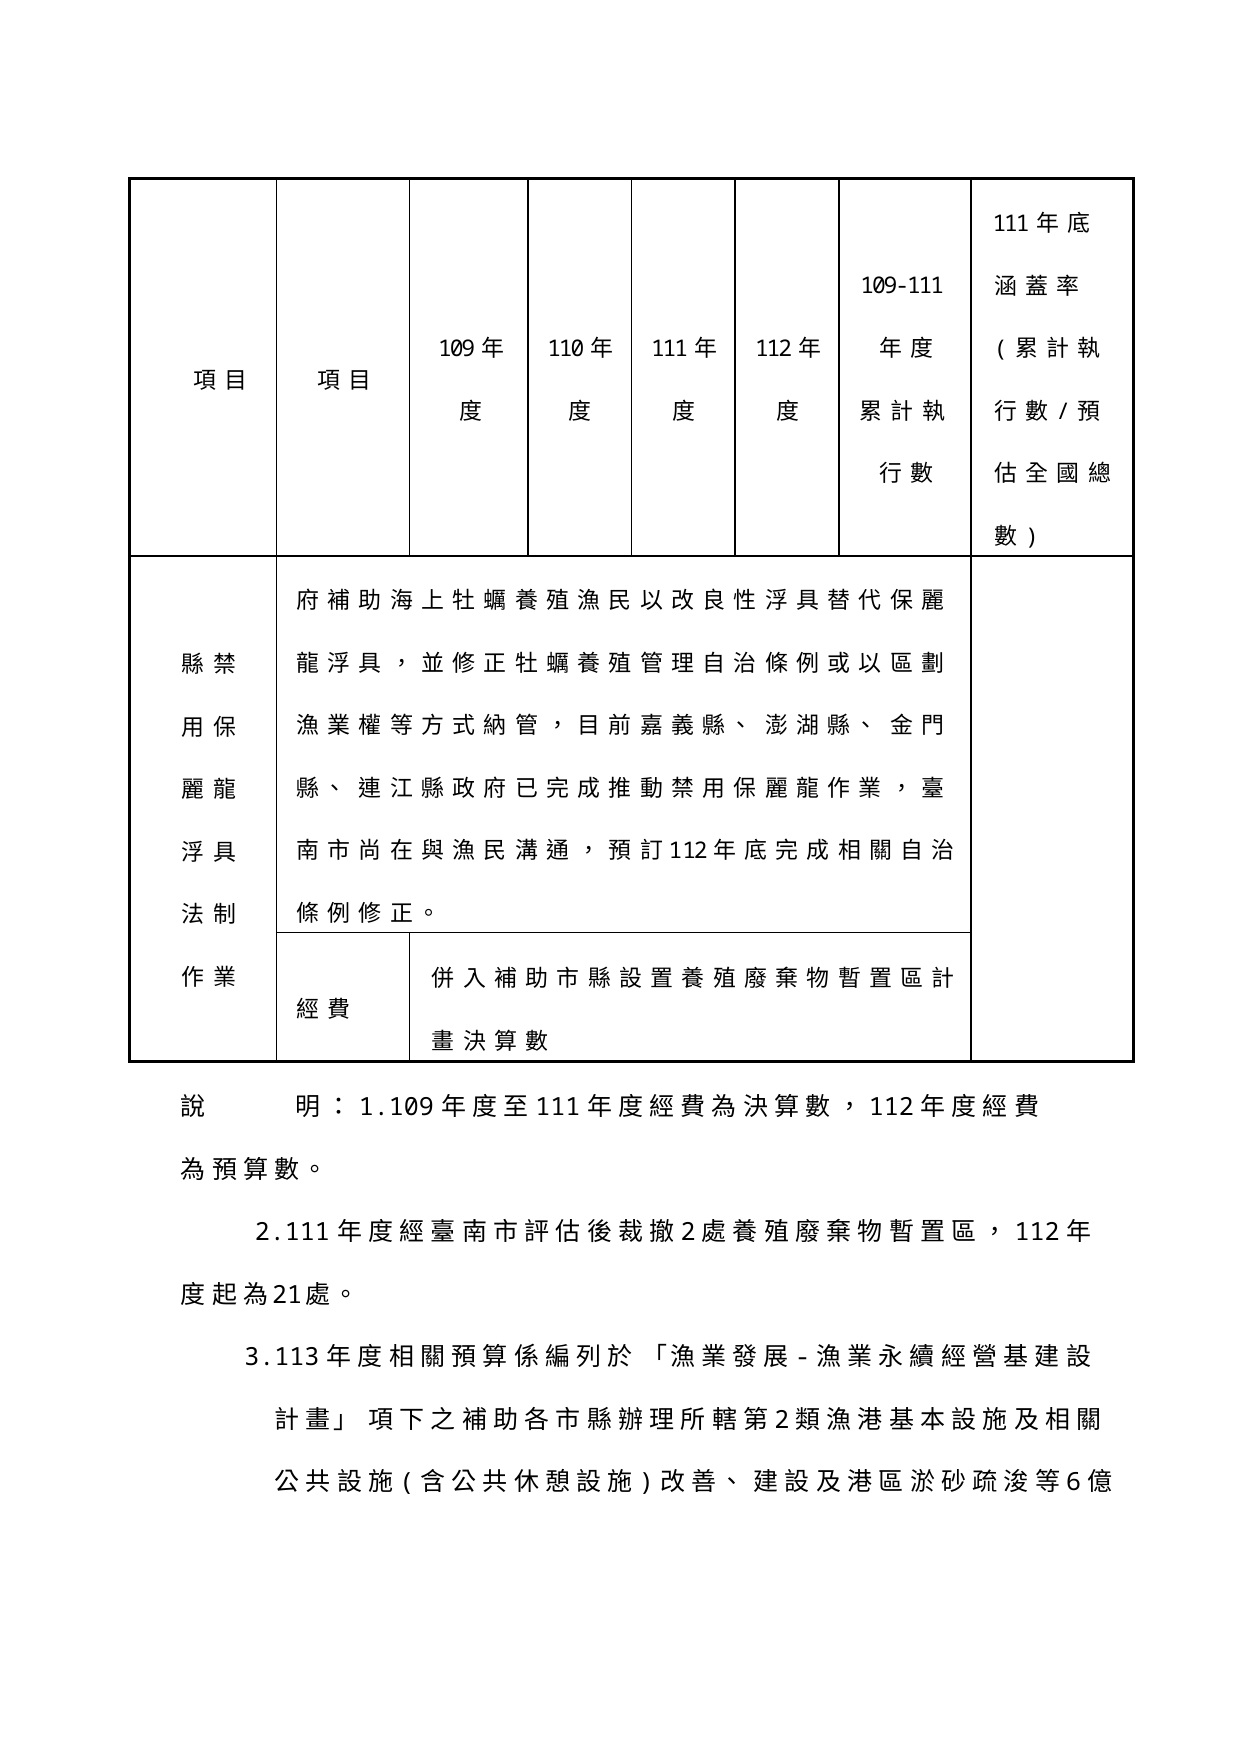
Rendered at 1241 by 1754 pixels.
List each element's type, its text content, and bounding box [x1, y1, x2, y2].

table_header 109-111年度 累計執行數 [840, 180, 970, 555]
table_header 111年度 [632, 180, 734, 555]
text 說 明：1.109年度至111年度經費為決算數，112年度經費為預算數。 [118, 1063, 1063, 1188]
table_cell 併入補助市縣設置養殖廢棄物暫置區計畫決算數 [410, 933, 970, 1060]
table_header 111年底涵蓋率(累計執行數/預估全國總數) [972, 180, 1132, 555]
table_header 項目 [131, 180, 276, 555]
table_header 110年度 [529, 180, 631, 555]
table_cell [972, 557, 1132, 1060]
table_header 112年度 [736, 180, 838, 555]
table_cell 縣禁用保麗龍浮具法制作業 [131, 557, 276, 1060]
text 2.111年度經臺南市評估後裁撤2處養殖廢棄物暫置區，112年度起為21處。 [177, 1188, 1122, 1313]
table_header 109年度 [410, 180, 527, 555]
table_cell 經費 [277, 933, 409, 1060]
text 3.113年度相關預算係編列於「漁業發展-漁業永續經營基建設計畫」項下之補助各市縣辦理所轄第2類漁港基本設施及相關公共設施(含公共休憩設施)改善、建設及港區淤砂疏浚等6億 [239, 1313, 1122, 1501]
table_cell 府補助海上牡蠣養殖漁民以改良性浮具替代保麗龍浮具，並修正牡蠣養殖管理自治條例或以區劃漁業權等方式納管，目前嘉義縣、澎湖縣、金門縣、連江縣政府已完成推動禁用保麗龍作業，臺南市尚在與漁民溝通，預訂112年底完成相關自治條例修正。 [277, 557, 970, 932]
table_header 項目 [277, 180, 409, 555]
